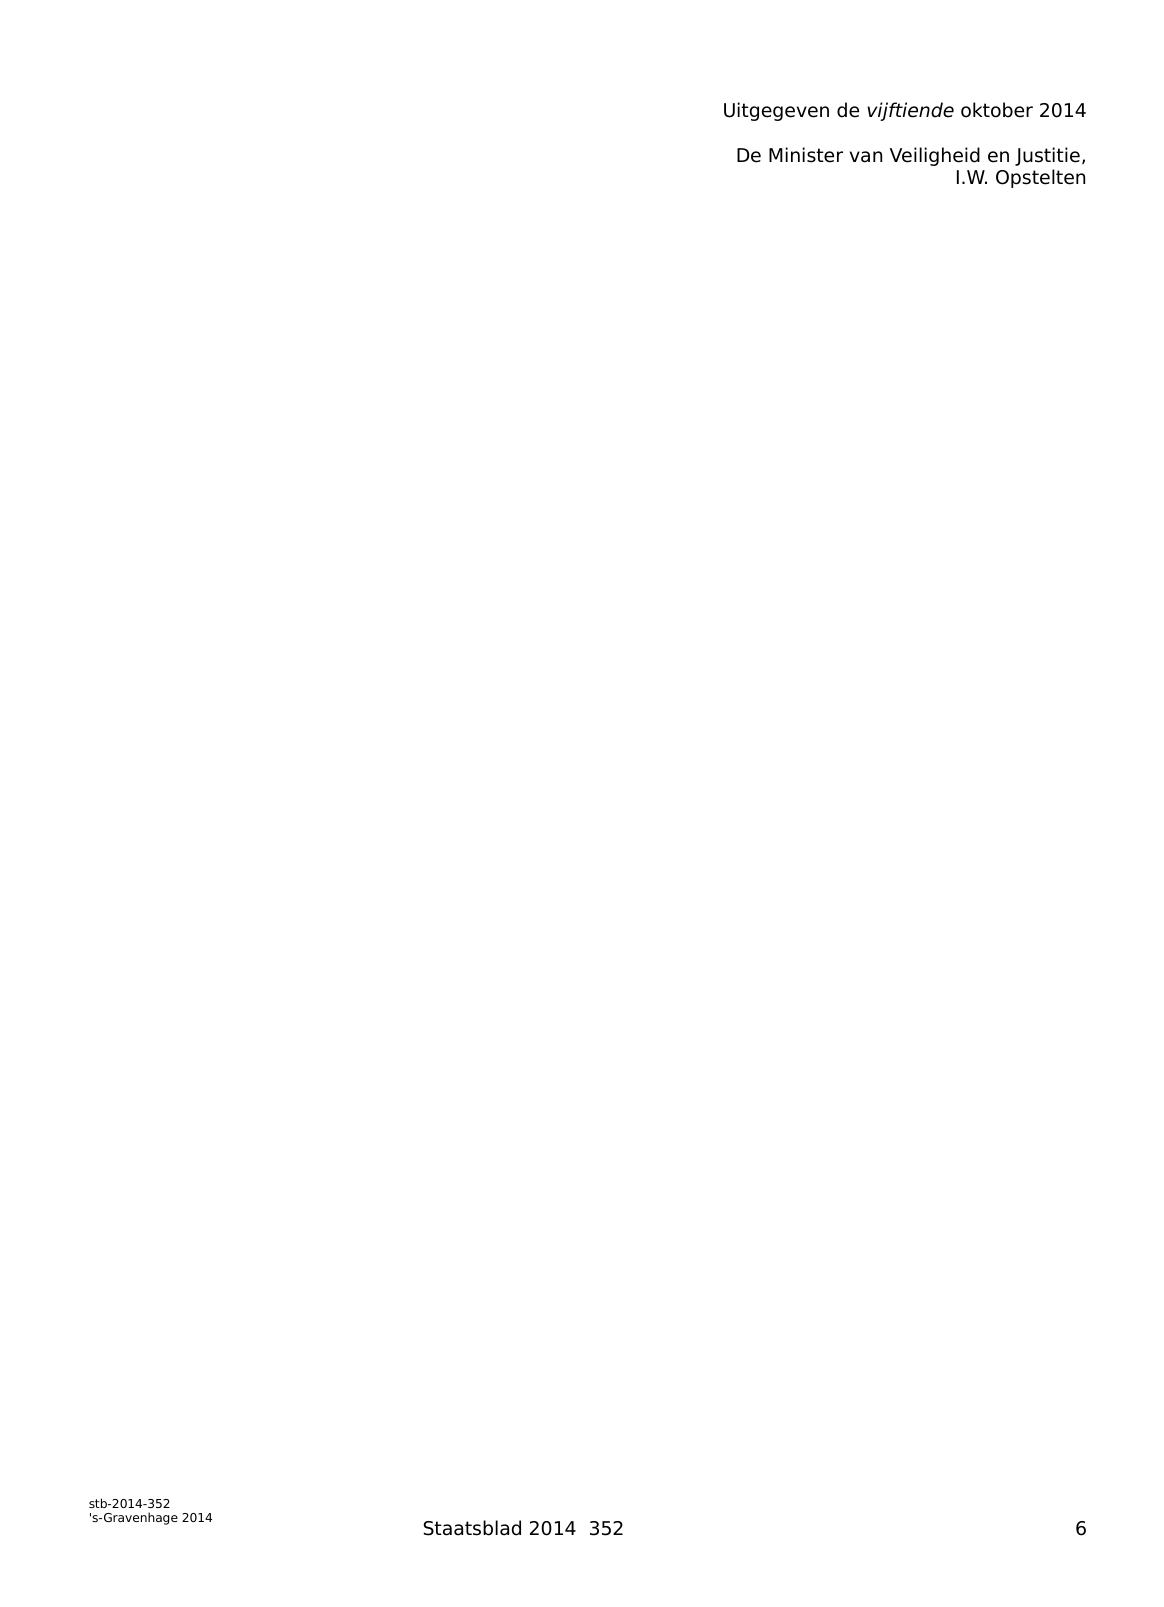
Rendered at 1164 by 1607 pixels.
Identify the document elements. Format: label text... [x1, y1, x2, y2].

text stb-2014-352 [88, 1497, 323, 1511]
text Uitgegeven de vijftiende oktober 2014 [422, 100, 1087, 122]
text 's-Gravenhage 2014 [88, 1511, 323, 1525]
text De Minister van Veiligheid en Justitie, I.W. Opstelten [422, 144, 1087, 188]
